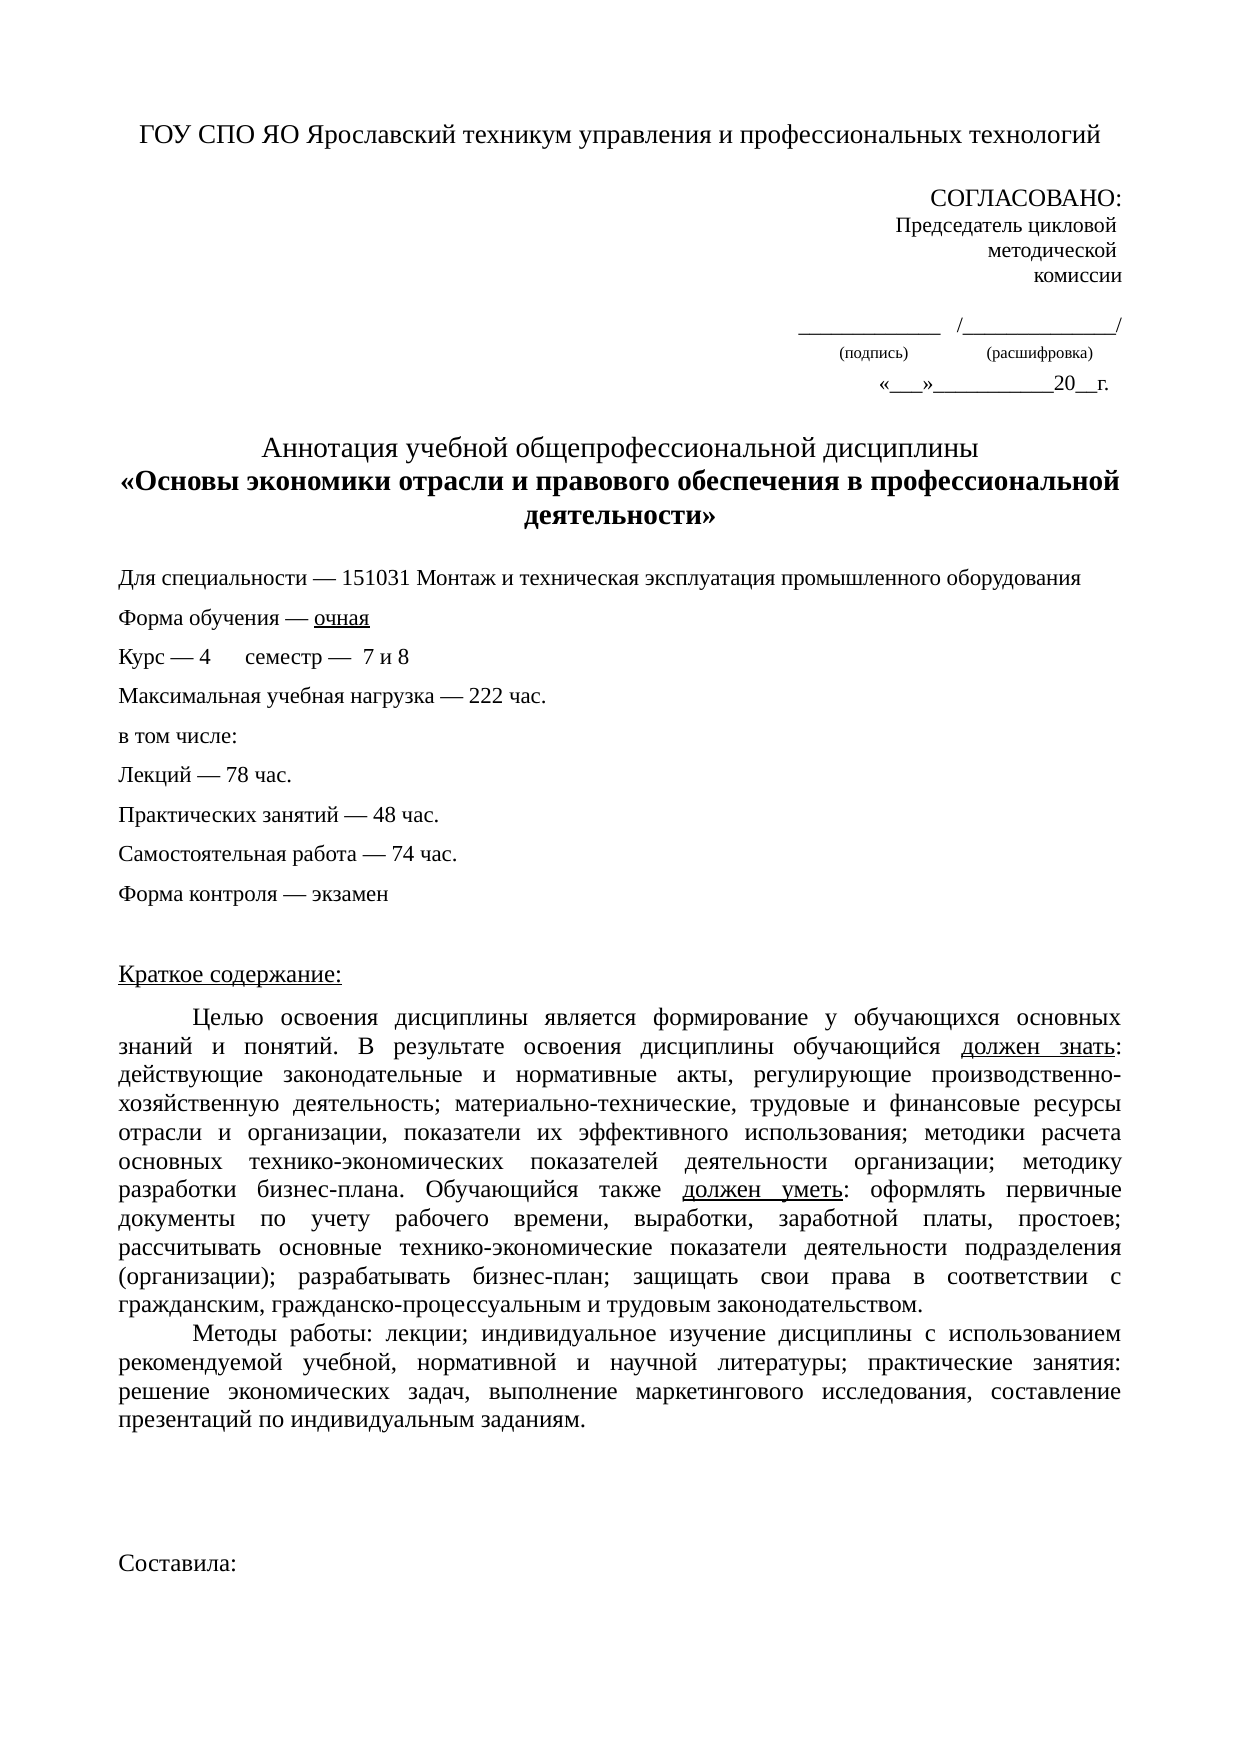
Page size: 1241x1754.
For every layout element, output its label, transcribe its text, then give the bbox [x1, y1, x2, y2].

text СОГЛАСОВАНО: [118, 183, 1122, 212]
text «___»___________20__г. [118, 363, 1122, 396]
text в том числе: [118, 722, 1122, 748]
text Аннотация учебной общепрофессиональной дисциплины [118, 430, 1122, 463]
text ГОУ СПО ЯО Ярославский техникум управления и профессиональных технологий [118, 118, 1122, 149]
text «Основы экономики отрасли и правового обеспечения в профессиональной деятельности» [118, 463, 1122, 531]
text Форма обучения — очная [118, 603, 1122, 630]
text Самостоятельная работа — 74 час. [118, 840, 1122, 867]
text (подпись) (расшифровка) [118, 338, 1122, 363]
text Максимальная учебная нагрузка — 222 час. [118, 682, 1122, 709]
text Целью освоения дисциплины является формирование у обучающихся основных знаний и понятий. В результате освоения дисциплины обучающийся должен знать: действующие законодательные и нормативные акты, регулирующие производственно-хозяйственную деятельность; материально-технические, трудовые и финансовые ресурсы отрасли и организации, показатели их эффективного использования; методики расчета основных технико-экономических показателей деятельности организации; методику разработки бизнес-плана. Обучающийся также должен уметь: оформлять первичные документы по учету рабочего времени, выработки, заработной платы, простоев; рассчитывать основные технико-экономические показатели деятельности подразделения (организации); разрабатывать бизнес-план; защищать свои права в соответствии с гражданским, гражданско-процессуальным и трудовым законодательством. [118, 1002, 1122, 1318]
text Лекций — 78 час. [118, 761, 1122, 788]
text Составила: [118, 1548, 1122, 1577]
text методической [118, 237, 1122, 262]
text Для специальности — 151031 Монтаж и техническая эксплуатация промышленного оборудования [118, 564, 1122, 590]
text Форма контроля — экзамен [118, 880, 1122, 906]
text Методы работы: лекции; индивидуальное изучение дисциплины с использованием рекомендуемой учебной, нормативной и научной литературы; практические занятия: решение экономических задач, выполнение маркетингового исследования, составление презентаций по индивидуальным заданиям. [118, 1318, 1122, 1433]
text Краткое содержание: [118, 959, 1122, 988]
text Курс — 4 семестр — 7 и 8 [118, 643, 1122, 669]
text Практических занятий — 48 час. [118, 801, 1122, 827]
text комиссии [118, 262, 1122, 287]
text Председатель цикловой [118, 212, 1122, 237]
text _____________ /______________/ [118, 312, 1122, 338]
